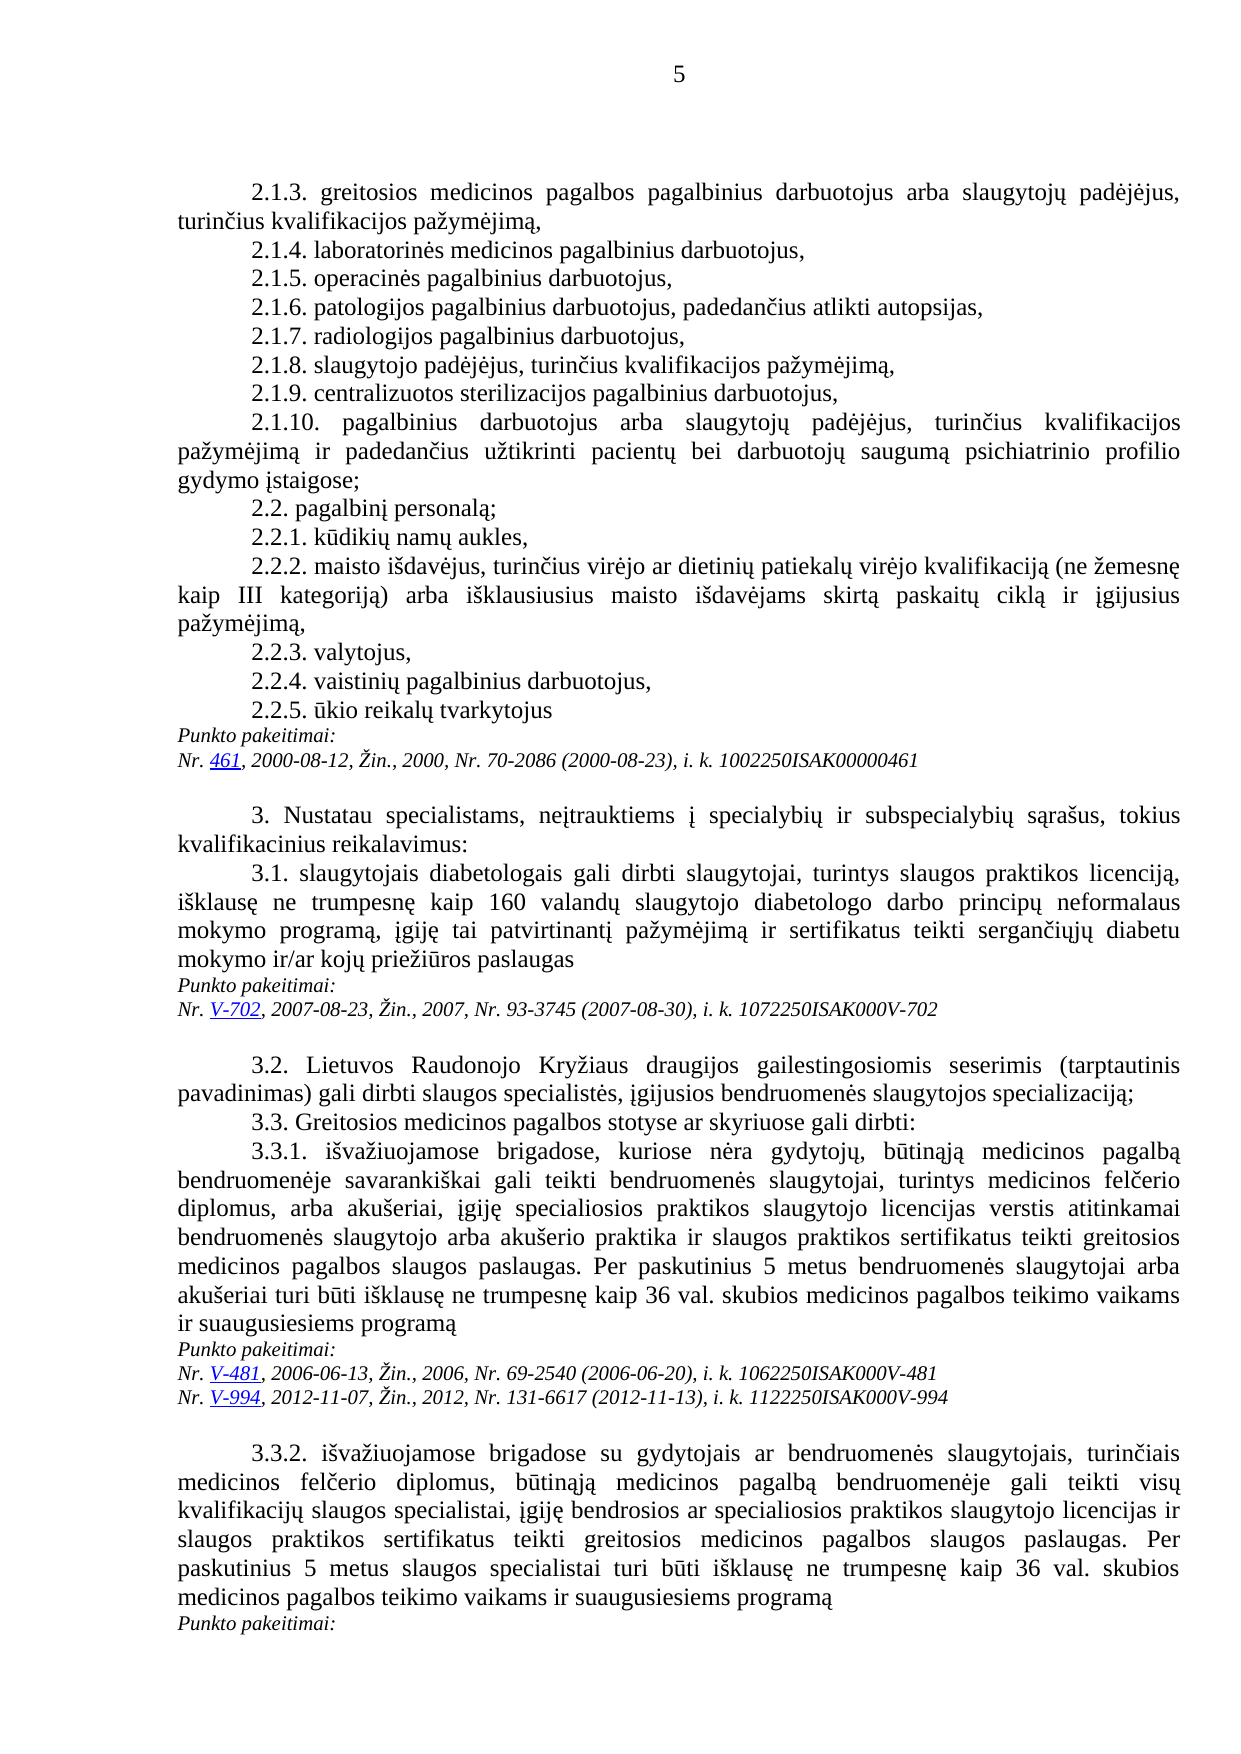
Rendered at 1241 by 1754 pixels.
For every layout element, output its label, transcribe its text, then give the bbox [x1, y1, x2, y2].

text 3.2. Lietuvos Raudonojo Kryžiaus draugijos gailestingosiomis seserimis (tarptautinis pavadinimas) gali dirbti slaugos specialistės, įgijusios bendruomenės slaugytojos specializaciją; [177, 1050, 1181, 1107]
text Punkto pakeitimai: [177, 973, 1181, 997]
text 2.1.8. slaugytojo padėjėjus, turinčius kvalifikacijos pažymėjimą, [177, 350, 1181, 378]
text 2.2.2. maisto išdavėjus, turinčius virėjo ar dietinių patiekalų virėjo kvalifikaciją (ne žemesnę kaip III kategoriją) arba išklausiusius maisto išdavėjams skirtą paskaitų ciklą ir įgijusius pažymėjimą, [177, 551, 1181, 637]
text 2.2.5. ūkio reikalų tvarkytojus [177, 695, 1181, 723]
text 3. Nustatau specialistams, neįtrauktiems į specialybių ir subspecialybių sąrašus, tokius kvalifikacinius reikalavimus: [177, 800, 1181, 858]
text 2.1.4. laboratorinės medicinos pagalbinius darbuotojus, [177, 235, 1181, 263]
text 2.1.9. centralizuotos sterilizacijos pagalbinius darbuotojus, [177, 378, 1181, 407]
text Punkto pakeitimai: [177, 723, 1181, 747]
text Punkto pakeitimai: [177, 1337, 1181, 1361]
text 3.3.2. išvažiuojamose brigadose su gydytojais ar bendruomenės slaugytojais, turinčiais medicinos felčerio diplomus, būtinąją medicinos pagalbą bendruomenėje gali teikti visų kvalifikacijų slaugos specialistai, įgiję bendrosios ar specialiosios praktikos slaugytojo licencijas ir slaugos praktikos sertifikatus teikti greitosios medicinos pagalbos slaugos paslaugas. Per paskutinius 5 metus slaugos specialistai turi būti išklausę ne trumpesnę kaip 36 val. skubios medicinos pagalbos teikimo vaikams ir suaugusiesiems programą [177, 1438, 1181, 1611]
text Nr. V-994, 2012-11-07, Žin., 2012, Nr. 131-6617 (2012-11-13), i. k. 1122250ISAK000V-994 [177, 1385, 1181, 1409]
text 2.1.6. patologijos pagalbinius darbuotojus, padedančius atlikti autopsijas, [177, 292, 1181, 321]
text Nr. V-702, 2007-08-23, Žin., 2007, Nr. 93-3745 (2007-08-30), i. k. 1072250ISAK000V-702 [177, 997, 1181, 1021]
text 2.2.4. vaistinių pagalbinius darbuotojus, [177, 666, 1181, 695]
text Nr. V-481, 2006-06-13, Žin., 2006, Nr. 69-2540 (2006-06-20), i. k. 1062250ISAK000V-481 [177, 1361, 1181, 1385]
text 2.2.3. valytojus, [177, 637, 1181, 666]
text Nr. 461, 2000-08-12, Žin., 2000, Nr. 70-2086 (2000-08-23), i. k. 1002250ISAK00000461 [177, 747, 1181, 772]
text 2.2.1. kūdikių namų aukles, [177, 522, 1181, 551]
text 2.1.5. operacinės pagalbinius darbuotojus, [177, 263, 1181, 292]
text 2.2. pagalbinį personalą; [177, 493, 1181, 522]
text 2.1.3. greitosios medicinos pagalbos pagalbinius darbuotojus arba slaugytojų padėjėjus, turinčius kvalifikacijos pažymėjimą, [177, 177, 1181, 235]
text 2.1.7. radiologijos pagalbinius darbuotojus, [177, 321, 1181, 350]
text 3.3.1. išvažiuojamose brigadose, kuriose nėra gydytojų, būtinąją medicinos pagalbą bendruomenėje savarankiškai gali teikti bendruomenės slaugytojai, turintys medicinos felčerio diplomus, arba akušeriai, įgiję specialiosios praktikos slaugytojo licencijas verstis atitinkamai bendruomenės slaugytojo arba akušerio praktika ir slaugos praktikos sertifikatus teikti greitosios medicinos pagalbos slaugos paslaugas. Per paskutinius 5 metus bendruomenės slaugytojai arba akušeriai turi būti išklausę ne trumpesnę kaip 36 val. skubios medicinos pagalbos teikimo vaikams ir suaugusiesiems programą [177, 1136, 1181, 1337]
text 3.1. slaugytojais diabetologais gali dirbti slaugytojai, turintys slaugos praktikos licenciją, išklausę ne trumpesnę kaip 160 valandų slaugytojo diabetologo darbo principų neformalaus mokymo programą, įgiję tai patvirtinantį pažymėjimą ir sertifikatus teikti sergančiųjų diabetu mokymo ir/ar kojų priežiūros paslaugas [177, 858, 1181, 973]
text Punkto pakeitimai: [177, 1611, 1181, 1635]
text 2.1.10. pagalbinius darbuotojus arba slaugytojų padėjėjus, turinčius kvalifikacijos pažymėjimą ir padedančius užtikrinti pacientų bei darbuotojų saugumą psichiatrinio profilio gydymo įstaigose; [177, 407, 1181, 493]
text 3.3. Greitosios medicinos pagalbos stotyse ar skyriuose gali dirbti: [177, 1107, 1181, 1136]
